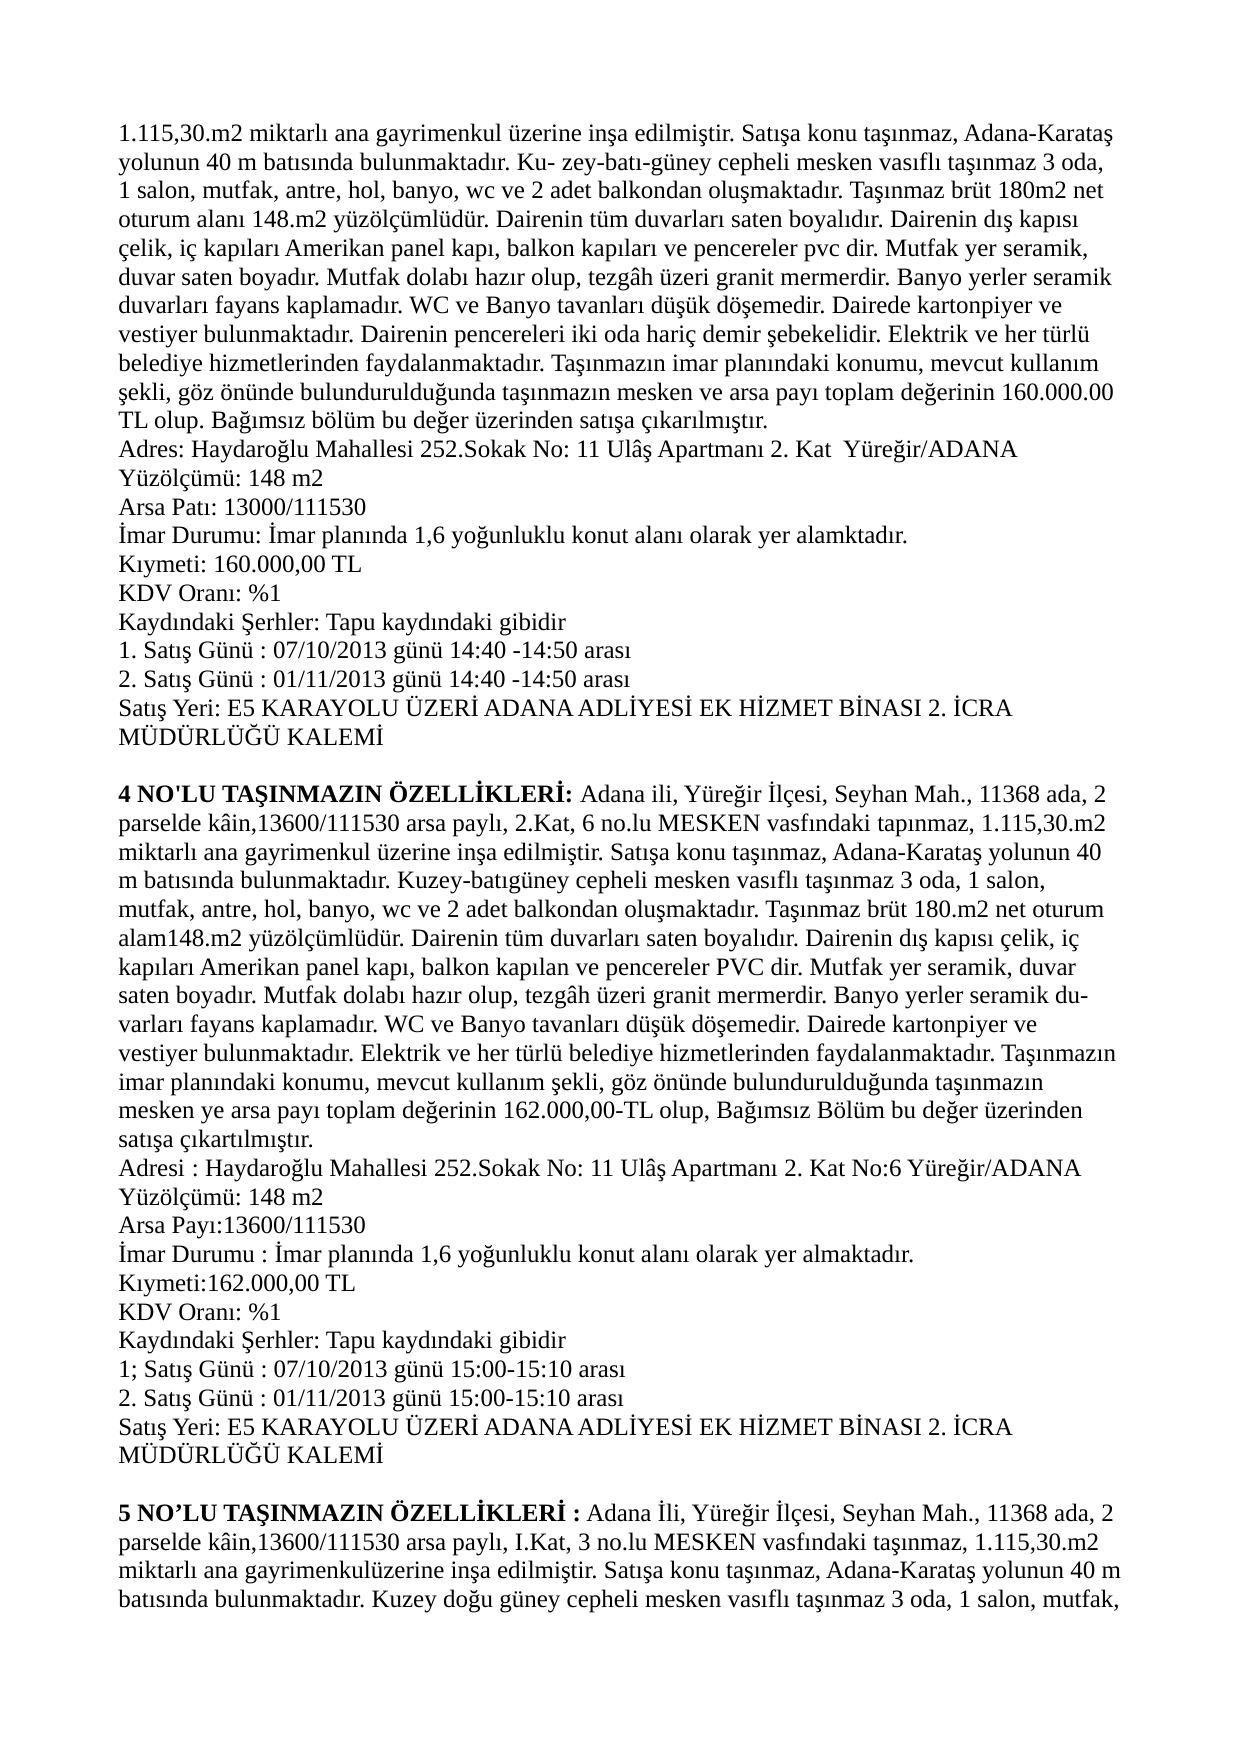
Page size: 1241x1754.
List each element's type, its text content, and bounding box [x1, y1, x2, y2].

text 2. Satış Günü : 01/11/2013 günü 14:40 -14:50 arası [118, 664, 1122, 693]
text Satış Yeri: E5 KARAYOLU ÜZERİ ADANA ADLİYESİ EK HİZMET BİNASI 2. İCRA MÜDÜRLÜĞÜ KALEMİ [118, 1412, 1122, 1469]
text 5 NO’LU TAŞINMAZIN ÖZELLİKLERİ : Adana İli, Yüreğir İlçesi, Seyhan Mah., 11368 ada, 2 parselde kâin,13600/111530 arsa paylı, I.Kat, 3 no.lu MESKEN vasfındaki taşınmaz, 1.115,30.m2 miktarlı ana gayrimenkulüzerine inşa edilmiştir. Satışa konu taşınmaz, Adana-Karataş yolunun 40 m batısında bulunmaktadır. Kuzey doğu güney cepheli mesken vasıflı taşınmaz 3 oda, 1 salon, mutfak, [118, 1498, 1122, 1613]
text Yüzölçümü: 148 m2 [118, 463, 1122, 492]
text 1. Satış Günü : 07/10/2013 günü 14:40 -14:50 arası [118, 636, 1122, 664]
text İmar Durumu: İmar planında 1,6 yoğunluklu konut alanı olarak yer alamktadır. [118, 521, 1122, 549]
text Kaydındaki Şerhler: Tapu kaydındaki gibidir [118, 607, 1122, 636]
text KDV Oranı: %1 [118, 1297, 1122, 1326]
text 1.115,30.m2 miktarlı ana gayri­menkul üzerine inşa edilmiştir. Satışa konu taşınmaz, Adana-Karataş yolunun 40 m batısında bulunmaktadır. Ku- zey-batı-güney cepheli mesken vasıflı taşınmaz 3 oda, 1 salon, mutfak, antre, hol, banyo, wc ve 2 adet balkon­dan oluşmaktadır. Taşınmaz brüt 180m2 net oturum alanı 148.m2 yüzölçümlüdür. Dairenin tüm duvarları saten boyalıdır. Dairenin dış kapısı çelik, iç kapıları Amerikan panel kapı, balkon kapıları ve pencereler pvc dir. Mutfak yer seramik, duvar saten boyadır. Mutfak dolabı hazır olup, tezgâh üzeri granit mermerdir. Banyo yerler seramik duvarları fayans kaplamadır. WC ve Banyo tavanları düşük döşemedir. Dairede kartonpiyer ve vestiyer bulun­maktadır. Dairenin pencereleri iki oda hariç demir şebekelidir. Elektrik ve her türlü belediye hizmetlerinden fay­dalanmaktadır. Taşınmazın imar planındaki konumu, mevcut kullanım şekli, göz önünde bulundurulduğunda ta­şınmazın mesken ve arsa payı toplam değerinin 160.000.00 TL olup. Bağımsız bölüm bu değer üzerinden satışa çıkarılmıştır. [118, 118, 1122, 434]
text Arsa Payı:13600/111530 [118, 1211, 1122, 1239]
text İmar Durumu : İmar planında 1,6 yoğunluklu konut alanı olarak yer almaktadır. [118, 1239, 1122, 1268]
text Adres: Haydaroğlu Mahallesi 252.Sokak No: 11 Ulâş Apartmanı 2. Kat Yüreğir/ADANA [118, 434, 1122, 463]
text 2. Satış Günü : 01/11/2013 günü 15:00-15:10 arası [118, 1383, 1122, 1412]
text Yüzölçümü: 148 m2 [118, 1182, 1122, 1211]
text Kıymeti:162.000,00 TL [118, 1268, 1122, 1297]
text KDV Oranı: %1 [118, 578, 1122, 607]
text Kıymeti: 160.000,00 TL [118, 549, 1122, 578]
text Adresi : Haydaroğlu Mahallesi 252.Sokak No: 11 Ulâş Apartmanı 2. Kat No:6 Yüreğir/ADANA [118, 1153, 1122, 1182]
text 1; Satış Günü : 07/10/2013 günü 15:00-15:10 arası [118, 1354, 1122, 1383]
text 4 NO'LU TAŞINMAZIN ÖZELLİKLERİ: Adana ili, Yüreğir İlçesi, Seyhan Mah., 11368 ada, 2 parselde kâin,13600/111530 arsa paylı, 2.Kat, 6 no.lu MESKEN vasfındaki tapınmaz, 1.115,30.m2 miktarlı ana gayrimenkul üzerine inşa edilmiştir. Satışa konu taşınmaz, Adana-Karataş yolunun 40 m batısında bulunmaktadır. Kuzey-batıgüney cepheli mesken vasıflı taşınmaz 3 oda, 1 salon, mutfak, antre, hol, banyo, wc ve 2 adet balkondan oluşmaktadır. Taşınmaz brüt 180.m2 net oturum alam148.m2 yüzölçümlüdür. Dairenin tüm duvarları saten boyalıdır. Dairenin dış kapısı çelik, iç kapıları Amerikan panel kapı, balkon kapılan ve pencereler PVC dir. Mutfak yer seramik, duvar saten boyadır. Mutfak dolabı hazır olup, tezgâh üzeri granit mermerdir. Banyo yerler seramik du- varları fayans kaplamadır. WC ve Banyo tavanları düşük döşemedir. Dairede kartonpiyer ve vestiyer bulunmaktadır. Elektrik ve her türlü belediye hizmetlerinden faydalanmaktadır. Taşınmazın imar planındaki konumu, mevcut kullanım şekli, göz önünde bulundurulduğunda taşınmazın mesken ye arsa payı toplam değerinin 162.000,00-TL olup, Bağımsız Bölüm bu değer üzerinden satışa çıkartılmıştır. [118, 779, 1122, 1153]
text Satış Yeri: E5 KARAYOLU ÜZERİ ADANA ADLİYESİ EK HİZMET BİNASI 2. İCRA MÜDÜRLÜĞÜ KALEMİ [118, 693, 1122, 751]
text Arsa Patı: 13000/111530 [118, 492, 1122, 521]
text Kaydındaki Şerhler: Tapu kaydındaki gibidir [118, 1326, 1122, 1354]
